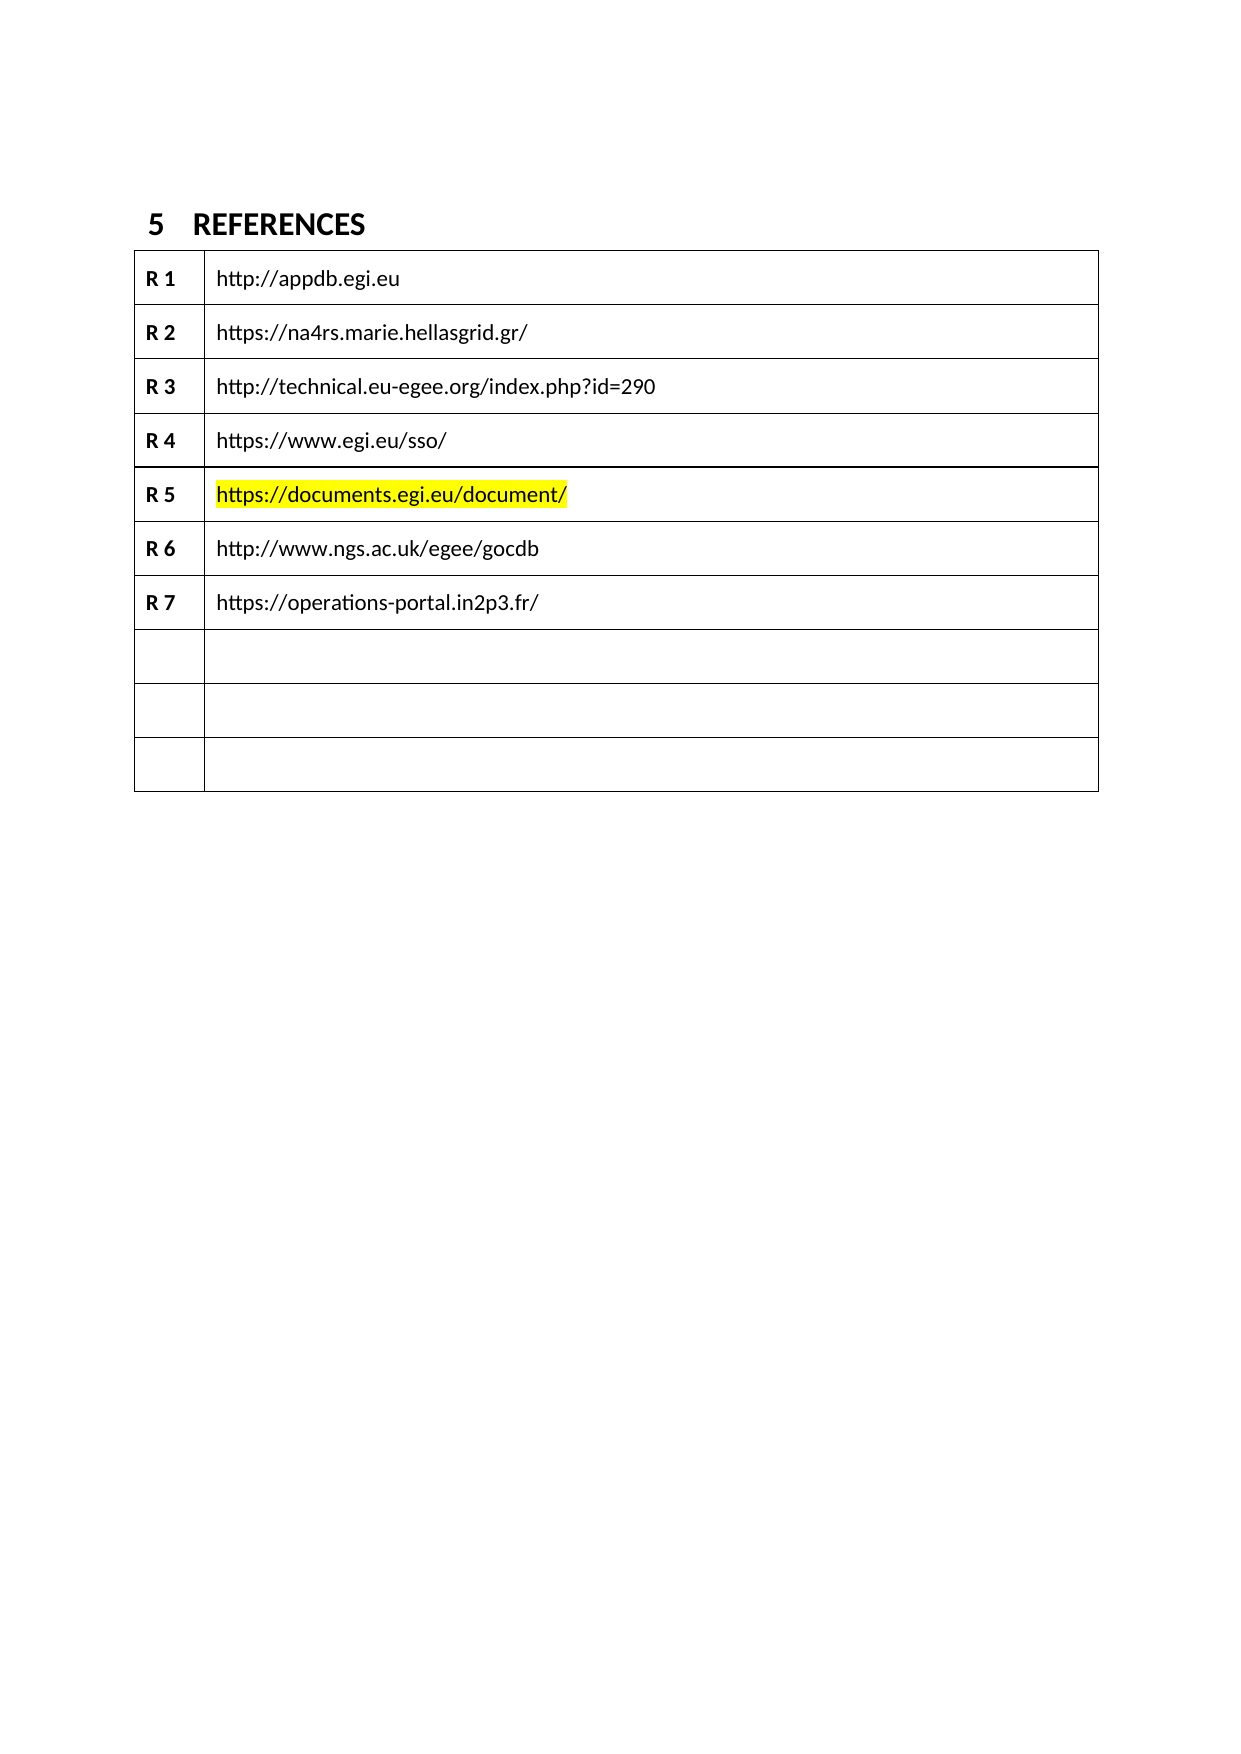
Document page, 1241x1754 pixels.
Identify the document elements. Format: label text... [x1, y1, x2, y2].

table_cell R 6 [135, 522, 204, 574]
table_cell [205, 684, 1098, 737]
table_cell R 3 [135, 359, 204, 412]
table_header http://appdb.egi.eu [205, 251, 1098, 304]
table_cell https://www.egi.eu/sso/ [205, 414, 1098, 466]
table_cell [135, 684, 204, 737]
table_header R 1 [135, 251, 204, 304]
table_cell https://operations-portal.in2p3.fr/ [205, 576, 1098, 629]
table_cell R 4 [135, 414, 204, 466]
table_cell [205, 738, 1098, 791]
table_cell http://technical.eu-egee.org/index.php?id=290 [205, 359, 1098, 412]
table_cell https://documents.egi.eu/document/ [205, 468, 1098, 521]
table_cell R 7 [135, 576, 204, 629]
table_cell http://www.ngs.ac.uk/egee/gocdb [205, 522, 1098, 574]
table_cell R 2 [135, 305, 204, 358]
table_cell https://na4rs.marie.hellasgrid.gr/ [205, 305, 1098, 358]
table_cell [135, 738, 204, 791]
table_cell R 5 [135, 468, 204, 521]
table_cell [205, 630, 1098, 683]
table_cell [135, 630, 204, 683]
subtitle References [148, 203, 1092, 244]
